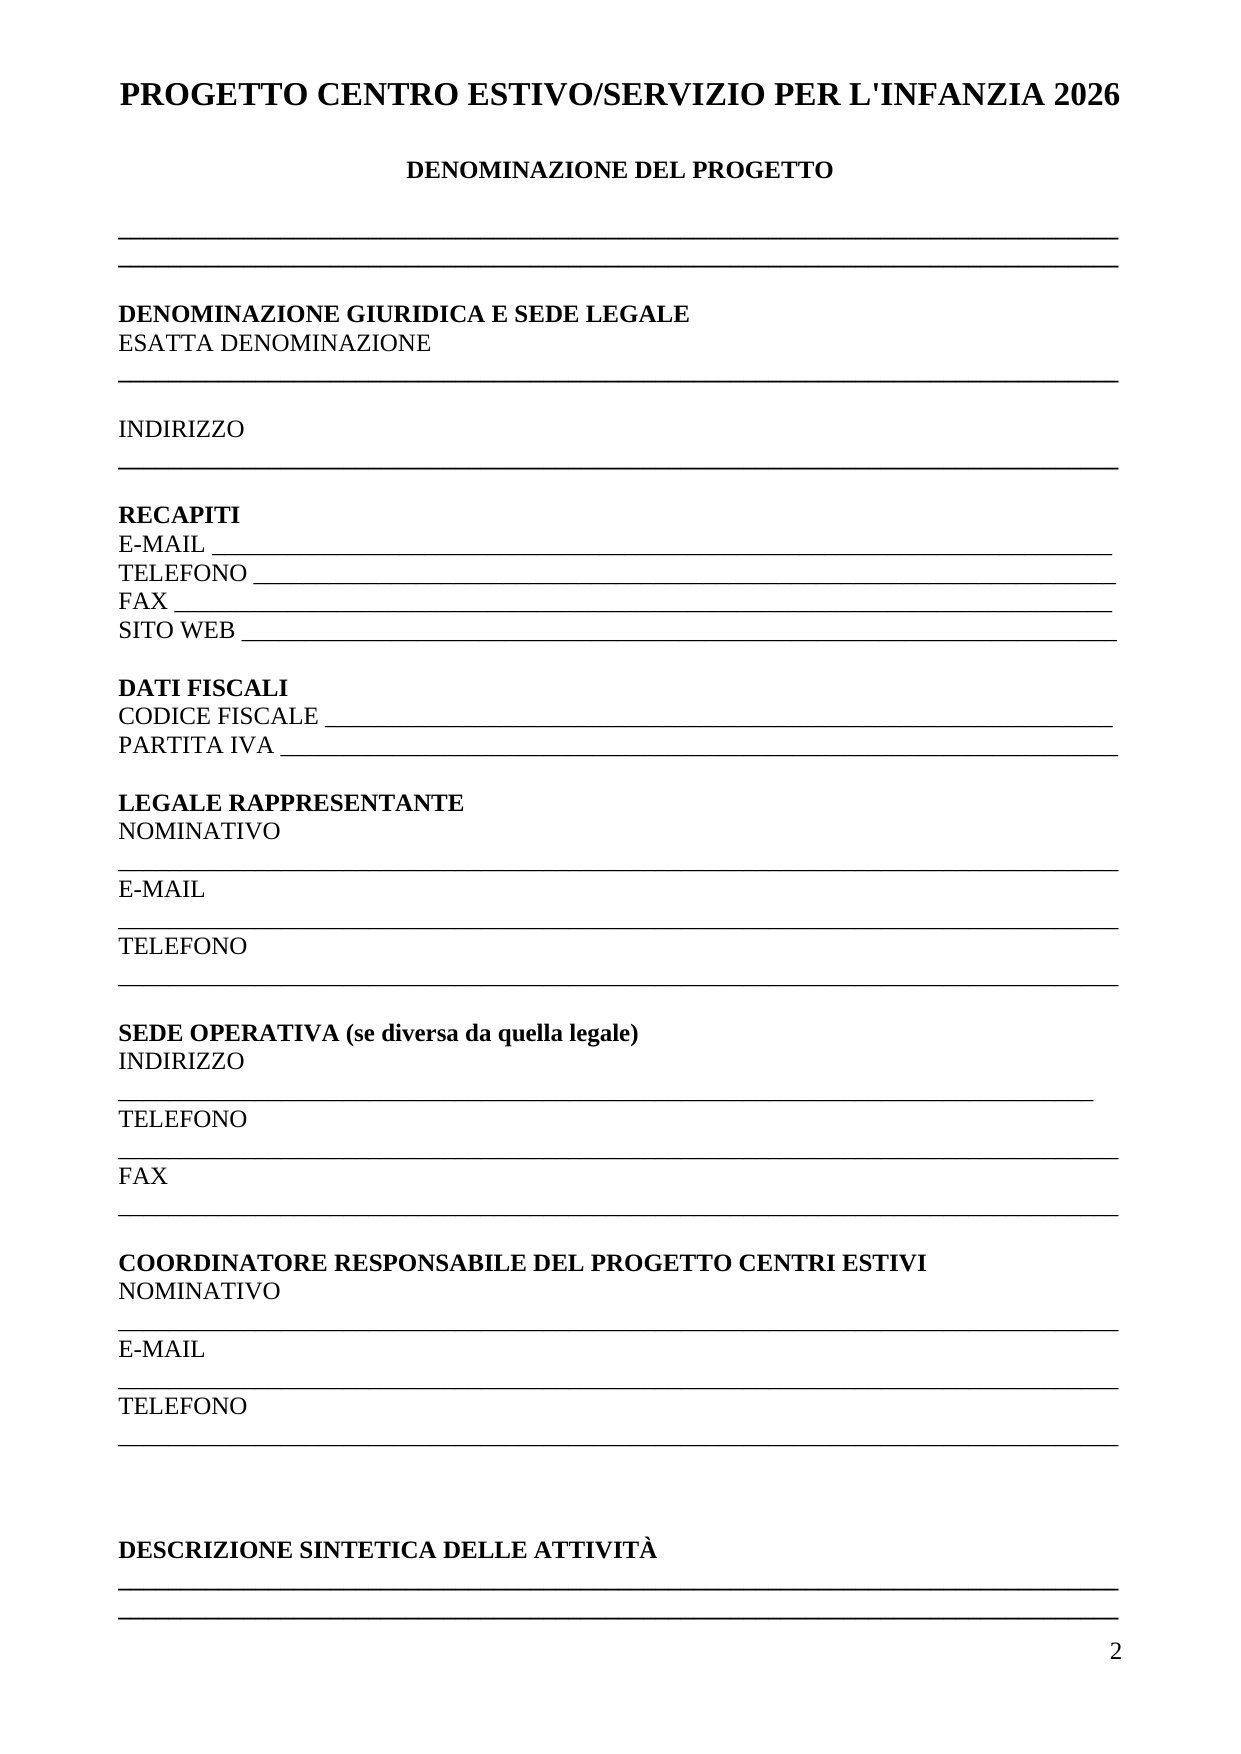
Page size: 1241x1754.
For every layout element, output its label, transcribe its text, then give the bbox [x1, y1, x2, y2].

text E-MAIL ________________________________________________________________________ [118, 529, 1122, 558]
text DATI FISCALI [118, 673, 1122, 701]
text ESATTA DENOMINAZIONE [118, 328, 1122, 356]
text CODICE FISCALE _______________________________________________________________ [118, 701, 1122, 730]
text ________________________________________________________________________________ [118, 443, 1122, 471]
text ________________________________________________________________________________________________________________________________________________________________ [118, 213, 1122, 270]
text PROGETTO CENTRO ESTIVO/SERVIZIO PER L'INFANZIA 2026 [118, 74, 1122, 112]
text SITO WEB ______________________________________________________________________ [118, 615, 1122, 644]
text E-MAIL ________________________________________________________________________________ [118, 1334, 1122, 1391]
text ________________________________________________________________________________________________________________________________________________________________ [118, 1564, 1122, 1621]
text INDIRIZZO [118, 414, 1122, 443]
text TELEFONO ________________________________________________________________________________ [118, 1104, 1122, 1161]
text RECAPITI [118, 500, 1122, 529]
text TELEFONO ________________________________________________________________________________ [118, 931, 1122, 989]
text FAX ________________________________________________________________________________ [118, 1161, 1122, 1219]
text PARTITA IVA ___________________________________________________________________ [118, 730, 1122, 759]
text INDIRIZZO ______________________________________________________________________________ [118, 1046, 1122, 1104]
text E-MAIL ________________________________________________________________________________ [118, 874, 1122, 931]
text DENOMINAZIONE GIURIDICA E SEDE LEGALE [118, 299, 1122, 328]
text NOMINATIVO ________________________________________________________________________________ [118, 1276, 1122, 1334]
text TELEFONO ________________________________________________________________________________ [118, 1391, 1122, 1449]
text DENOMINAZIONE DEL PROGETTO [118, 155, 1122, 184]
text SEDE OPERATIVA (se diversa da quella legale) [118, 1018, 1122, 1046]
text LEGALE RAPPRESENTANTE [118, 788, 1122, 816]
text TELEFONO _____________________________________________________________________ [118, 558, 1122, 586]
text DESCRIZIONE SINTETICA DELLE ATTIVITÀ [118, 1535, 1122, 1564]
text COORDINATORE RESPONSABILE DEL PROGETTO CENTRI ESTIVI [118, 1248, 1122, 1276]
text ________________________________________________________________________________ [118, 356, 1122, 385]
text FAX ___________________________________________________________________________ [118, 586, 1122, 615]
text NOMINATIVO ________________________________________________________________________________ [118, 816, 1122, 874]
